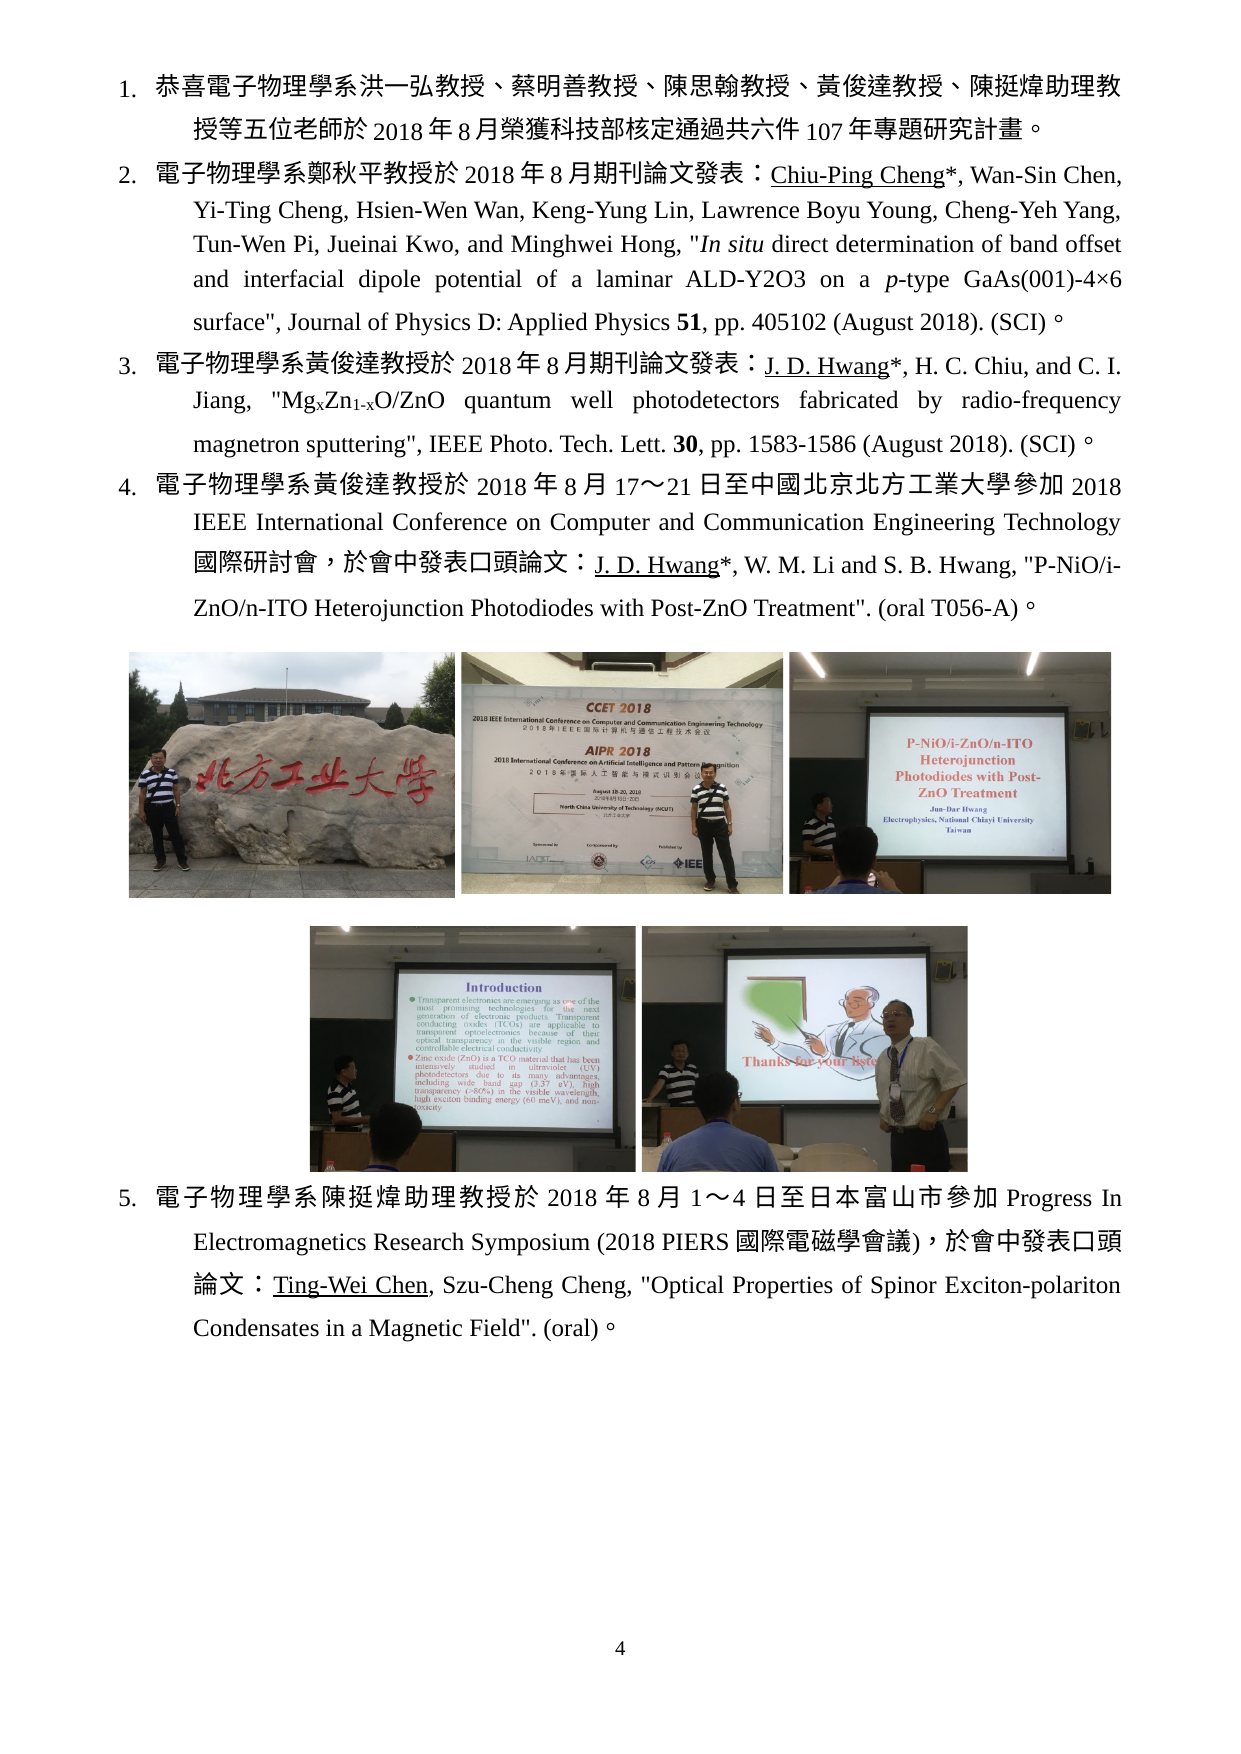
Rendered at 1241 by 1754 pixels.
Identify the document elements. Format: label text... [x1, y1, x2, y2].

list 電子物理學系陳挺煒助理教授於2018年8月1～4日至日本富山市參加Progress In Electromagnetics Research Symposium (2018 PIERS國際電磁學會議)，於會中發表口頭論文：Ting-Wei Chen, Szu-Cheng Cheng, "Optical Properties of Spinor Exciton-polariton Condensates in a Magnetic Field". (oral)。 [118, 1178, 1122, 1344]
list 電子物理學系黃俊達教授於2018年8月期刊論文發表：J. D. Hwang*, H. C. Chiu, and C. I. Jiang, "MgxZn1-xO/ZnO quantum well photodetectors fabricated by radio-frequency magnetron sputtering", IEEE Photo. Tech. Lett. 30, pp. 1583-1586 (August 2018). (SCI)。 [118, 343, 1122, 457]
list 電子物理學系黃俊達教授於2018年8月17～21日至中國北京北方工業大學參加2018 IEEE International Conference on Computer and Communication Engineering Technology國際研討會，於會中發表口頭論文：J. D. Hwang*, W. M. Li and S. B. Hwang, "P-NiO/i-ZnO/n-ITO Heterojunction Photodiodes with Post-ZnO Treatment". (oral T056-A)。 [118, 465, 1122, 622]
list 恭喜電子物理學系洪一弘教授、蔡明善教授、陳思翰教授、黃俊達教授、陳挺煒助理教授等五位老師於2018年8月榮獲科技部核定通過共六件107年專題研究計畫。 [118, 66, 1122, 146]
list 電子物理學系鄭秋平教授於2018年8月期刊論文發表：Chiu-Ping Cheng*, Wan-Sin Chen, Yi-Ting Cheng, Hsien-Wen Wan, Keng-Yung Lin, Lawrence Boyu Young, Cheng-Yeh Yang, Tun-Wen Pi, Jueinai Kwo, and Minghwei Hong, "In situ direct determination of band offset and interfacial dipole potential of a laminar ALD-Y2O3 on a p-type GaAs(001)-4×6 surface", Journal of Physics D: Applied Physics 51, pp. 405102 (August 2018). (SCI)。 [118, 153, 1122, 336]
